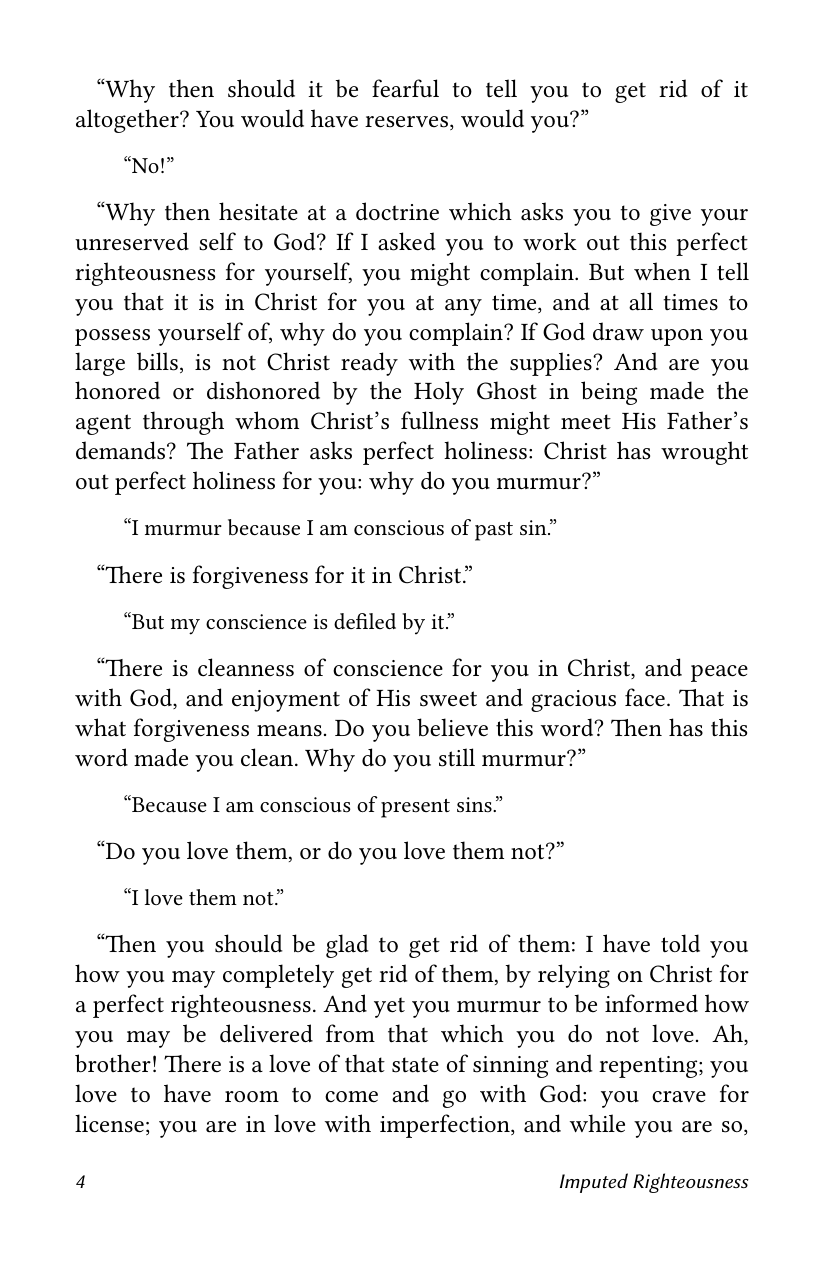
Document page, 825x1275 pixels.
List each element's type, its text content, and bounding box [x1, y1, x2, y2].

text “Then you should be glad to get rid of them: I have told you how you may completely get rid of them, by relying on Christ for a perfect righteousness. And yet you murmur to be informed how you may be delivered from that which you do not love. Ah, brother! There is a love of that state of sinning and repenting; you love to have room to come and go with God: you crave for license; you are in love with imperfection, and while you are so, [75, 930, 750, 1138]
text “Why then should it be fearful to tell you to get rid of it altogether? You would have reserves, would you?” [75, 75, 750, 133]
text “There is cleanness of conscience for you in Christ, and peace with God, and enjoyment of His sweet and gracious face. That is what forgiveness means. Do you believe this word? Then has this word made you clean. Why do you still murmur?” [75, 654, 750, 772]
text “No!” [105, 153, 720, 179]
text “Because I am conscious of present sins.” [105, 792, 720, 818]
text “Do you love them, or do you love them not?” [75, 837, 750, 866]
text “I murmur because I am conscious of past sin.” [105, 515, 720, 541]
text “Why then hesitate at a doctrine which asks you to give your unreserved self to God? If I asked you to work out this perfect righteousness for yourself, you might complain. But when I tell you that it is in Christ for you at any time, and at all times to possess yourself of, why do you complain? If God draw upon you large bills, is not Christ ready with the supplies? And are you honored or dishonored by the Holy Ghost in being made the agent through whom Christ’s fullness might meet His Father’s demands? The Father asks perfect holiness: Christ has wrought out perfect holiness for you: why do you murmur?” [75, 198, 750, 496]
text “But my conscience is defiled by it.” [105, 608, 720, 635]
text “There is forgiveness for it in Christ.” [75, 561, 750, 589]
text “I love them not.” [105, 885, 720, 911]
